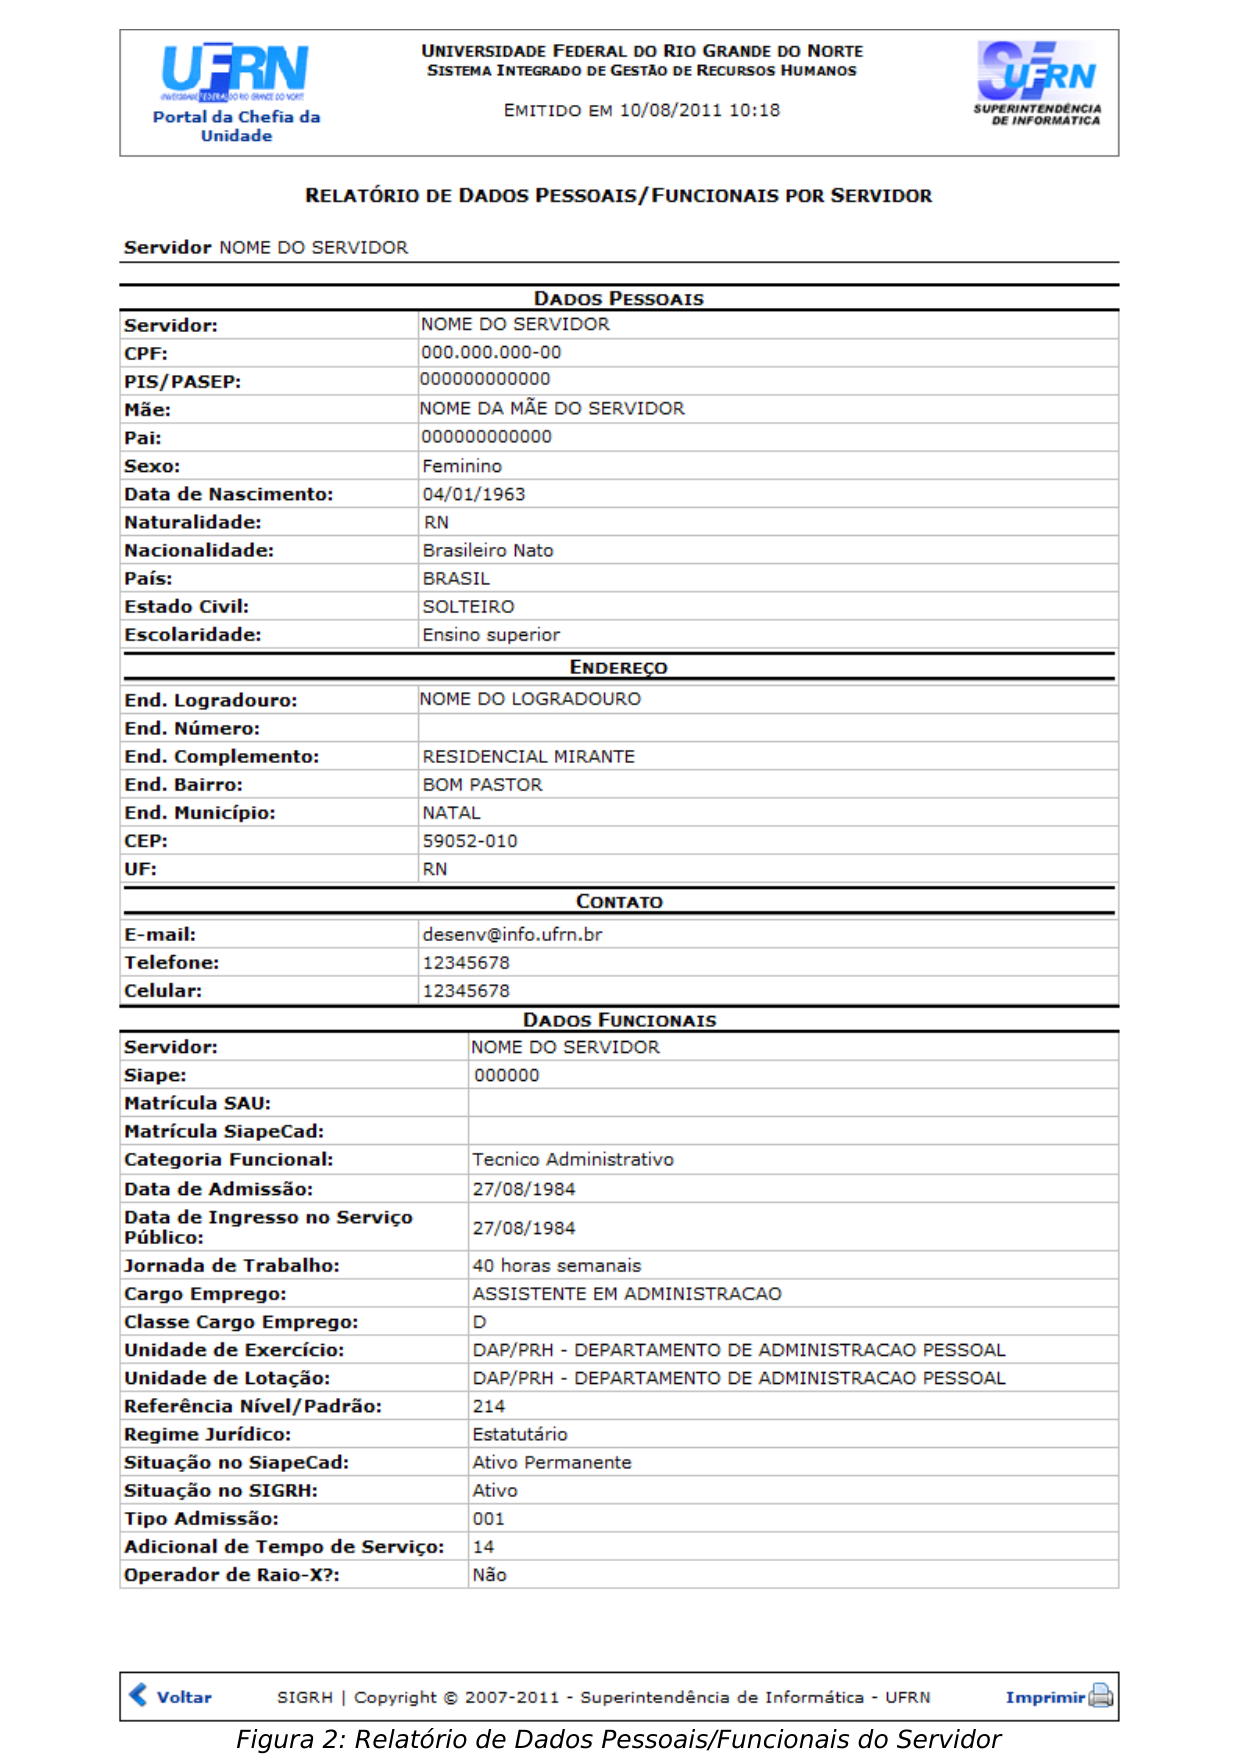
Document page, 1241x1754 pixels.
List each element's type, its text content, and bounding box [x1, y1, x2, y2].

text Figura 2: Relatório de Dados Pessoais/Funcionais do Servidor [118, 1725, 1122, 1754]
picture [118, 29, 1123, 1725]
